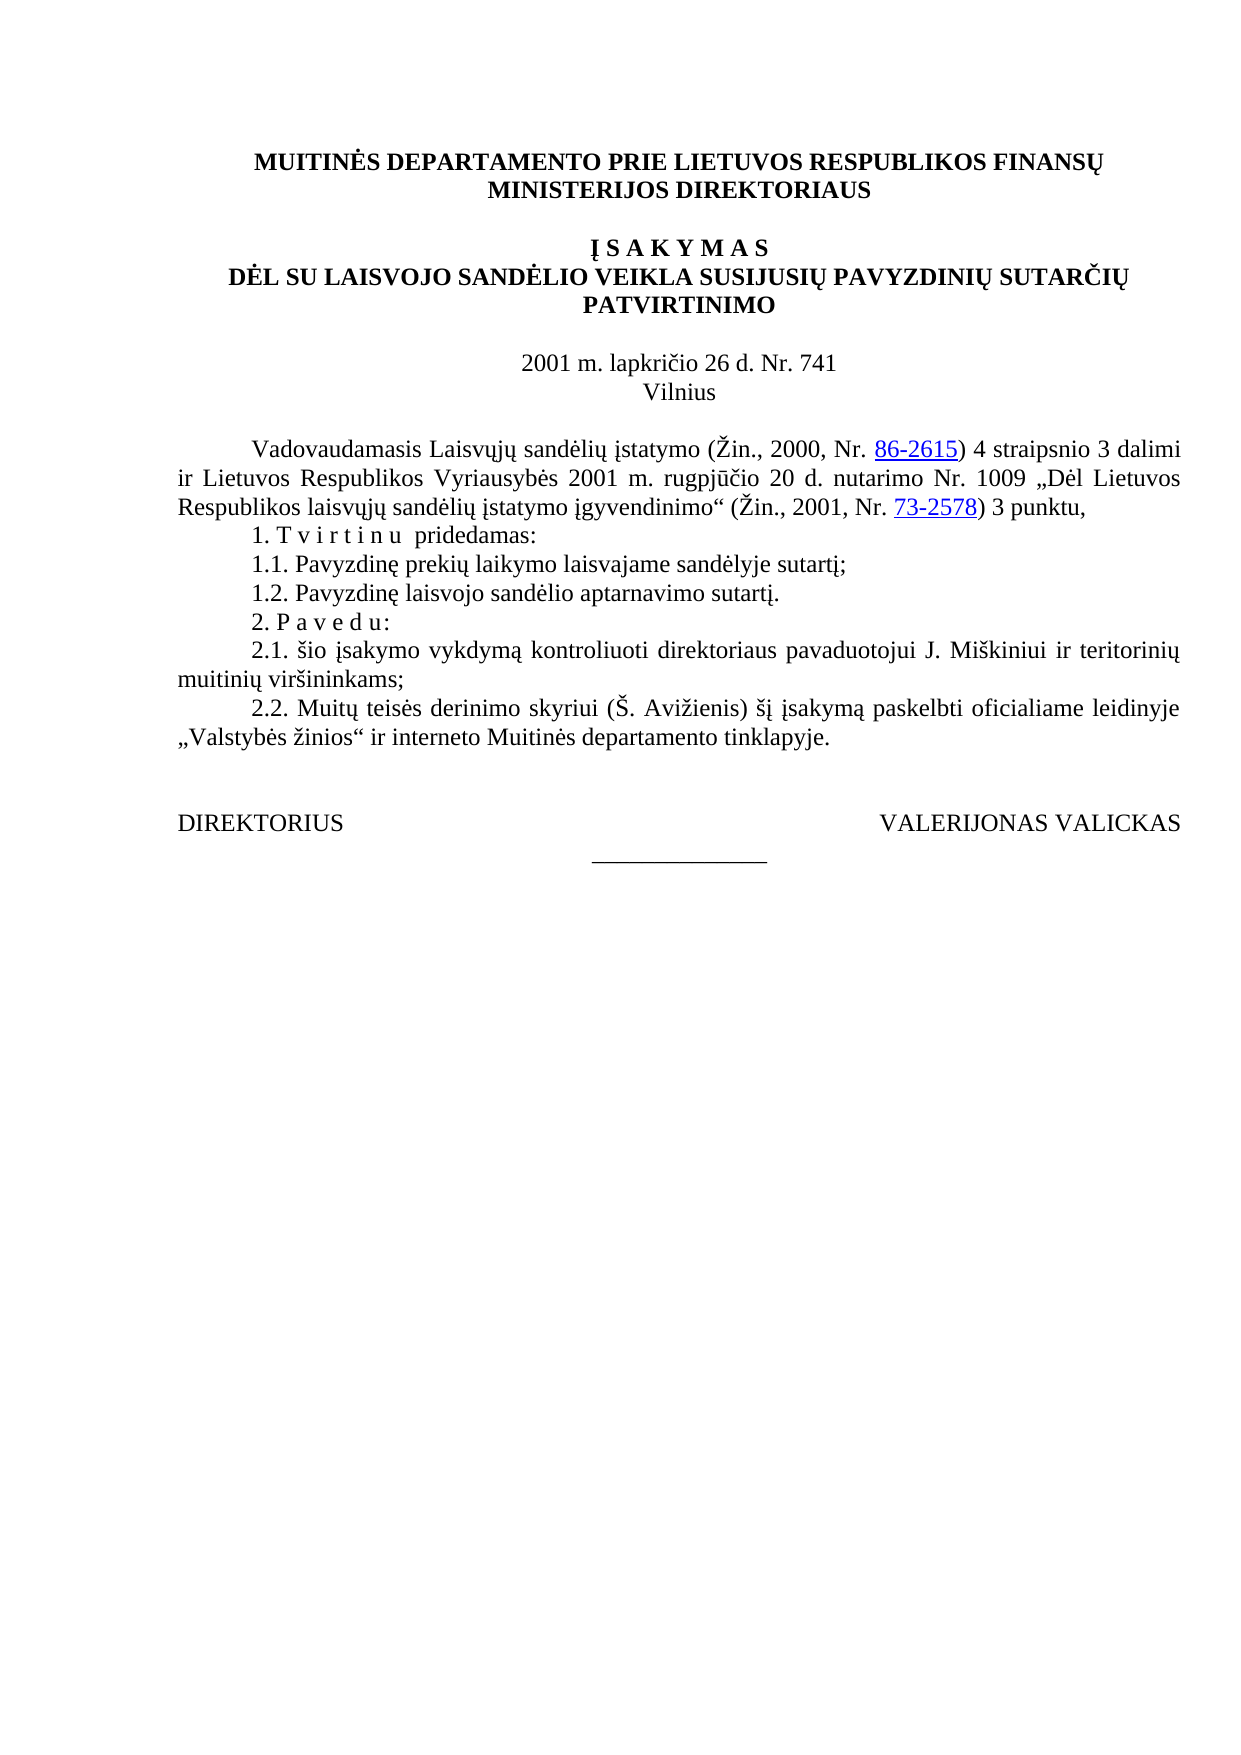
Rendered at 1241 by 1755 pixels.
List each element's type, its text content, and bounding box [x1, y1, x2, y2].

text Vadovaudamasis Laisvųjų sandėlių įstatymo (Žin., 2000, Nr. 86-2615) 4 straipsnio 3 dalimi ir Lietuvos Respublikos Vyriausybės 2001 m. rugpjūčio 20 d. nutarimo Nr. 1009 „Dėl Lietuvos Respublikos laisvųjų sandėlių įstatymo įgyvendinimo“ (Žin., 2001, Nr. 73-2578) 3 punktu, [177, 434, 1181, 521]
text 1. Tvirtinu pridedamas: [177, 521, 1181, 549]
text Į S A K Y M A S [177, 233, 1181, 262]
text 1.2. Pavyzdinę laisvojo sandėlio aptarnavimo sutartį. [177, 578, 1181, 607]
text Vilnius [177, 377, 1181, 406]
text 2.2. Muitų teisės derinimo skyriui (Š. Avižienis) šį įsakymą paskelbti oficialiame leidinyje „Valstybės žinios“ ir interneto Muitinės departamento tinklapyje. [177, 693, 1181, 751]
text DIREKTORIUS VALERIJONAS VALICKAS [177, 808, 1181, 837]
text DĖL SU LAISVOJO SANDĖLIO VEIKLA SUSIJUSIŲ PAVYZDINIŲ SUTARČIŲ PATVIRTINIMO [177, 262, 1181, 319]
text 2001 m. lapkričio 26 d. Nr. 741 [177, 348, 1181, 377]
text 1.1. Pavyzdinę prekių laikymo laisvajame sandėlyje sutartį; [177, 549, 1181, 578]
text 2. Pavedu: [177, 607, 1181, 636]
text 2.1. šio įsakymo vykdymą kontroliuoti direktoriaus pavaduotojui J. Miškiniui ir teritorinių muitinių viršininkams; [177, 636, 1181, 693]
text ______________ [177, 837, 1181, 866]
text MUITINĖS DEPARTAMENTO PRIE LIETUVOS RESPUBLIKOS FINANSŲ MINISTERIJOS DIREKTORIAUS [177, 147, 1181, 204]
